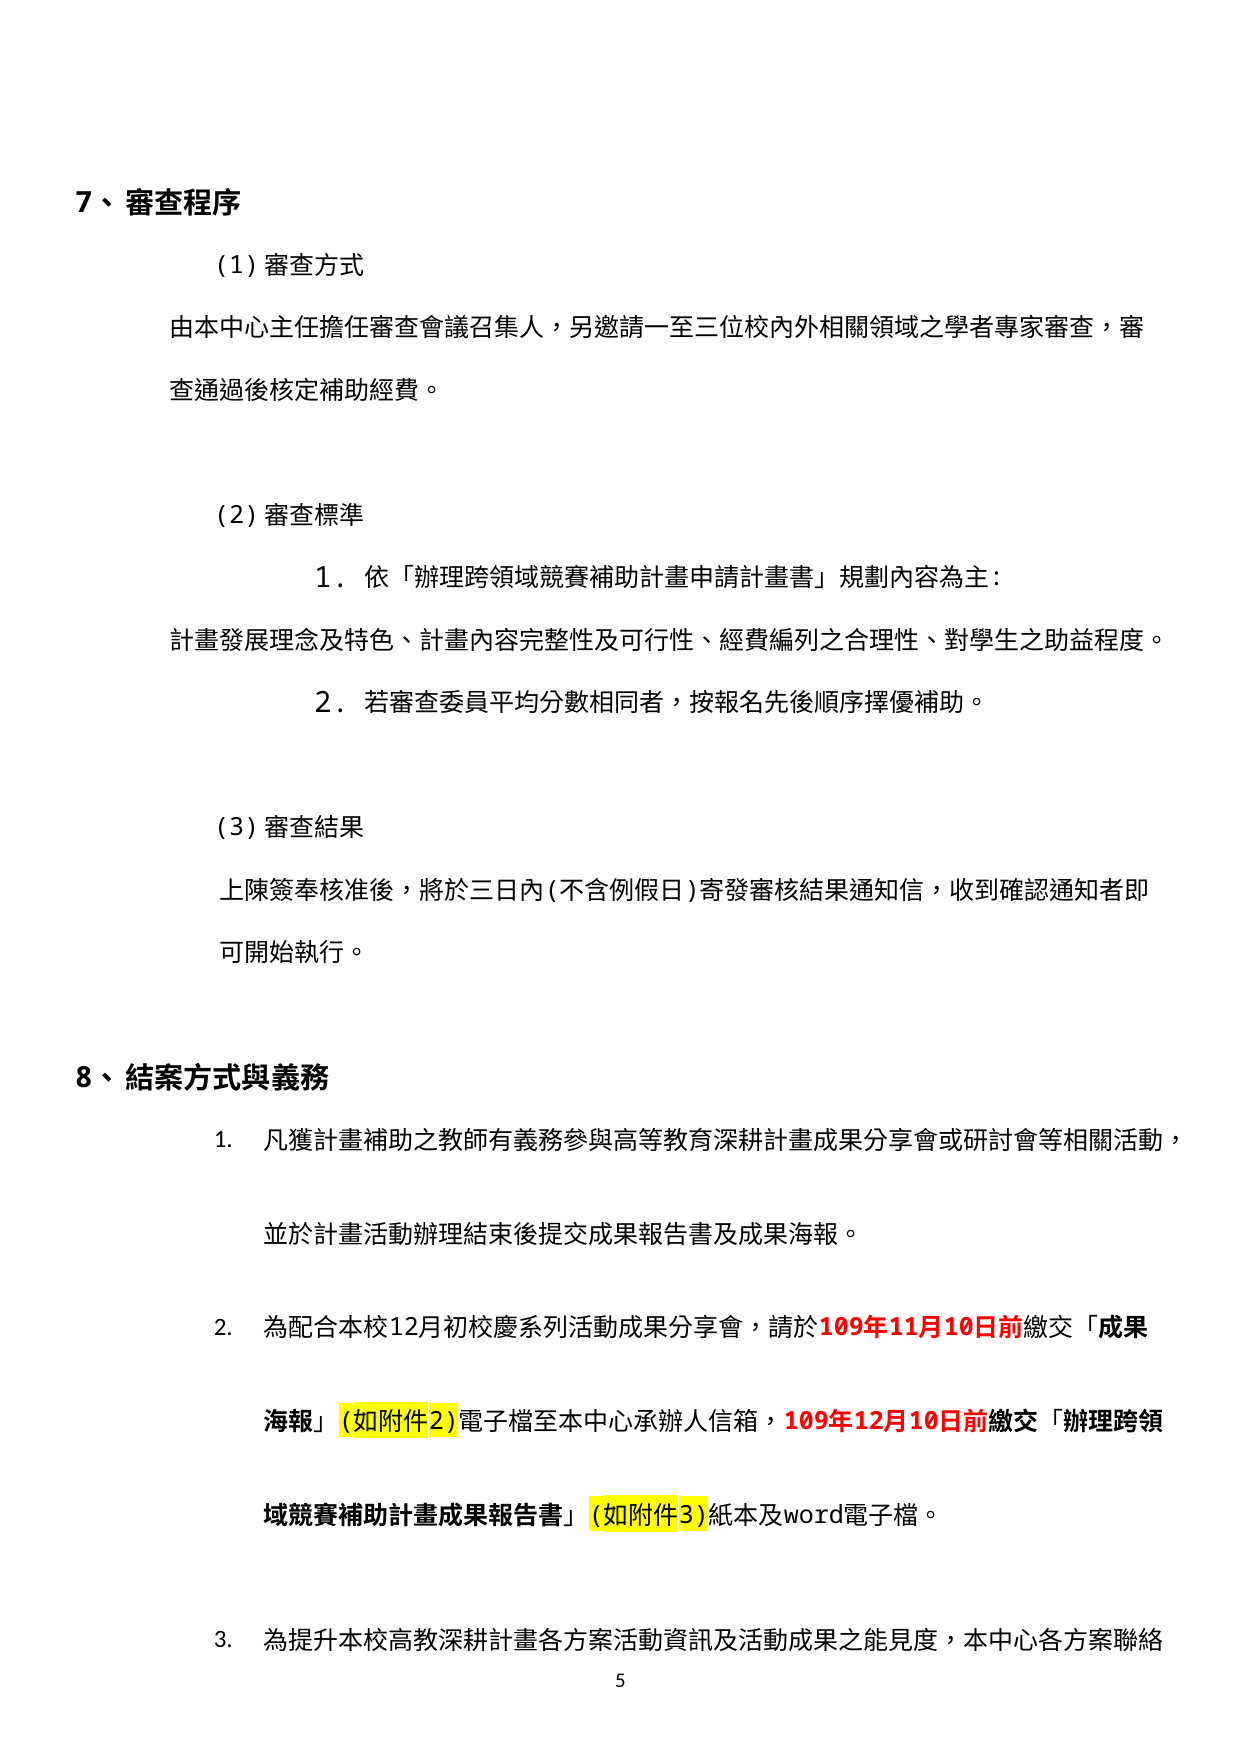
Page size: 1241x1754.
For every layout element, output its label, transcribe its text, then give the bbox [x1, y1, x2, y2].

list 結案方式與義務 [75, 1034, 1165, 1097]
list 審查標準 [214, 472, 1165, 534]
text 計畫發展理念及特色、計畫內容完整性及可行性、經費編列之合理性、對學生之助益程度。 [169, 597, 1165, 659]
list 依「辦理跨領域競賽補助計畫申請計畫書」規劃內容為主: [314, 534, 1165, 597]
list 凡獲計畫補助之教師有義務參與高等教育深耕計畫成果分享會或研討會等相關活動，並於計畫活動辦理結束後提交成果報告書及成果海報。 [213, 1097, 1165, 1253]
text 上陳簽奉核准後，將於三日內(不含例假日)寄發審核結果通知信，收到確認通知者即可開始執行。 [219, 847, 1165, 972]
list 為提升本校高教深耕計畫各方案活動資訊及活動成果之能見度，本中心各方案聯絡 [213, 1597, 1165, 1659]
list 審查結果 [214, 784, 1165, 847]
list 審查程序 [75, 159, 1165, 222]
list 若審查委員平均分數相同者，按報名先後順序擇優補助。 [314, 659, 1165, 722]
list 為配合本校12月初校慶系列活動成果分享會，請於109年11月10日前繳交「成果海報」(如附件2)電子檔至本中心承辦人信箱，109年12月10日前繳交「辦理跨領域競賽補助計畫成果報告書」(如附件3)紙本及word電子檔。 [213, 1284, 1165, 1534]
text 由本中心主任擔任審查會議召集人，另邀請一至三位校內外相關領域之學者專家審查，審查通過後核定補助經費。 [169, 284, 1165, 409]
list 審查方式 [214, 222, 1165, 284]
